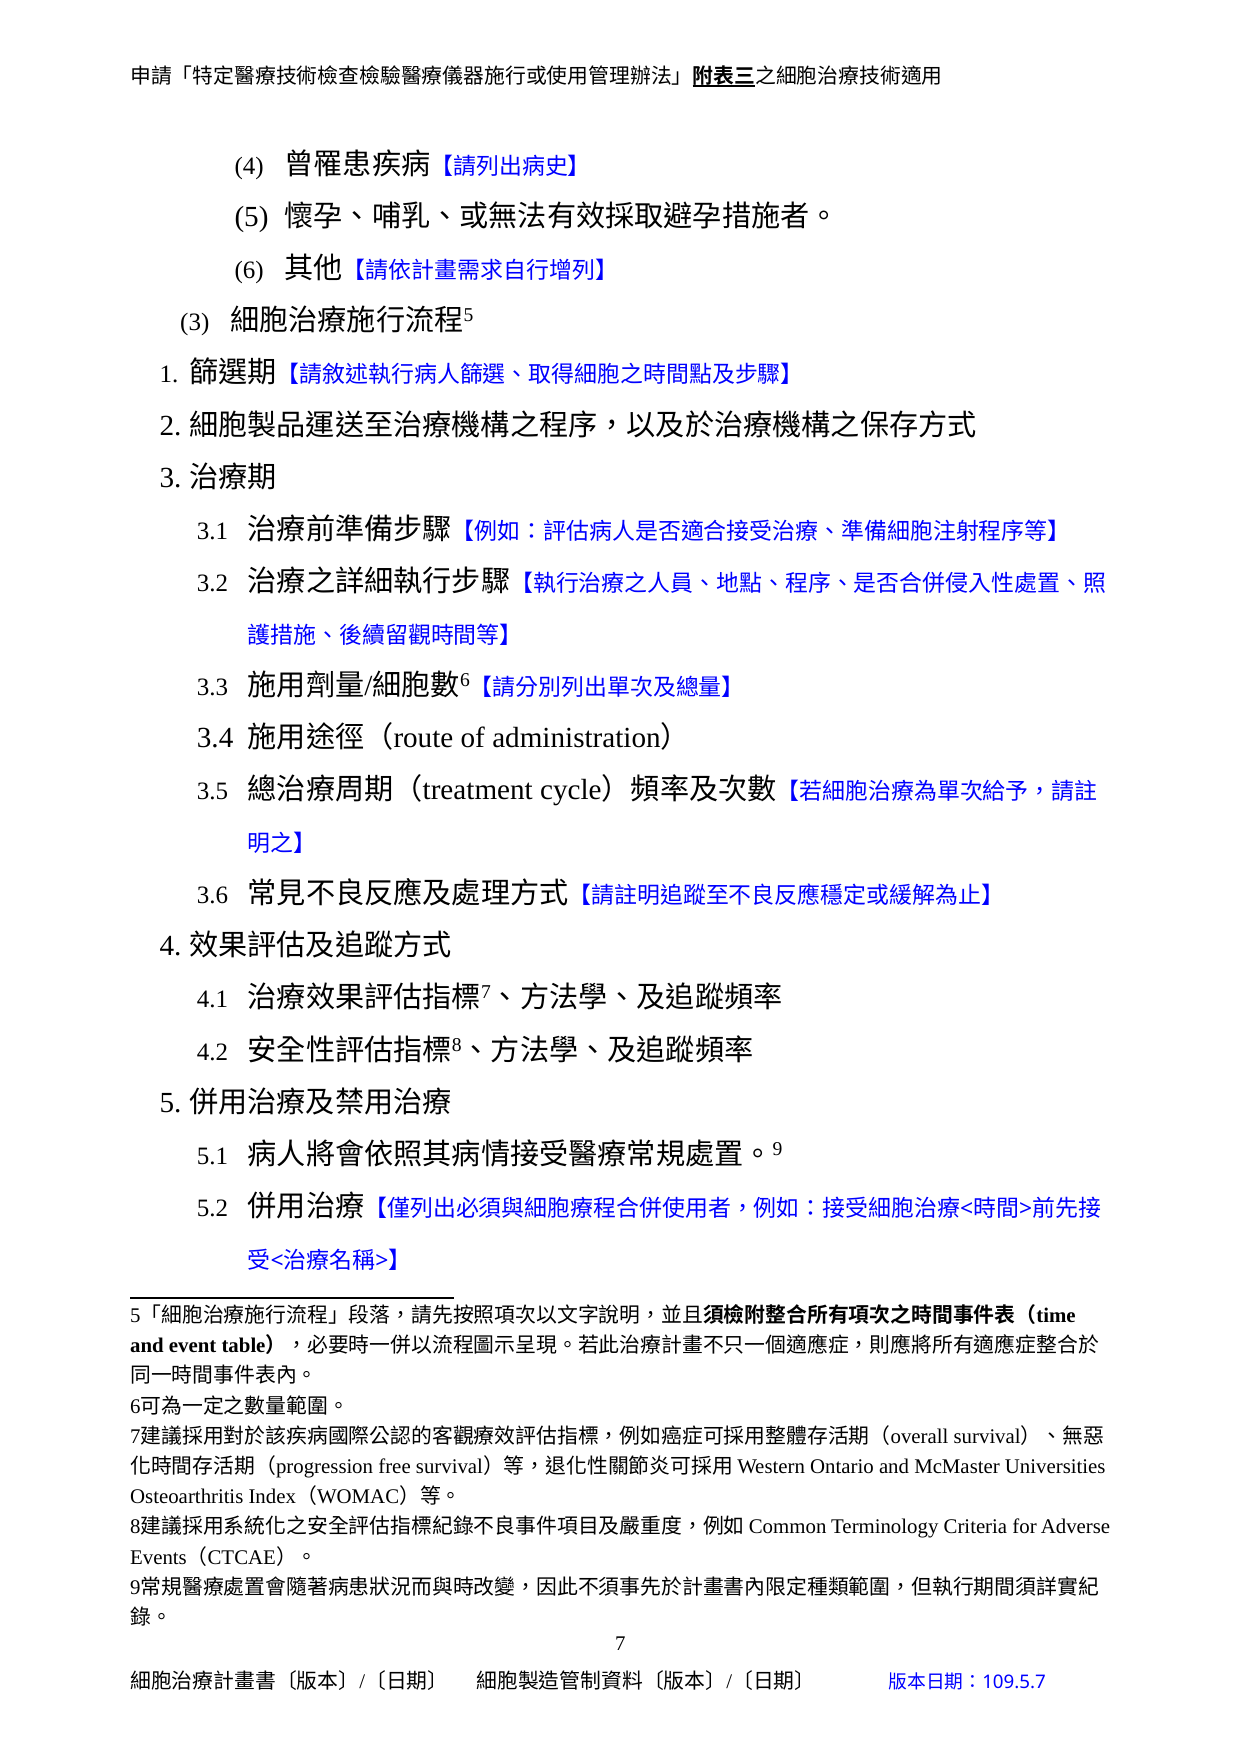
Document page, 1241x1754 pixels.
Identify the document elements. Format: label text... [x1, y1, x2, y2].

list 常規醫療處置會隨著病患狀況而與時改變，因此不須事先於計畫書內限定種類範圍，但執行期間須詳實紀錄。 [130, 1570, 1110, 1631]
list 總治療周期（treatment cycle）頻率及次數【若細胞治療為單次給予，請註明之】 [197, 758, 1110, 862]
list 懷孕、哺乳、或無法有效採取避孕措施者。 [234, 185, 1110, 237]
list 治療之詳細執行步驟【執行治療之人員、地點、程序、是否合併侵入性處置、照護措施、後續留觀時間等】 [197, 549, 1110, 654]
list 篩選期【請敘述執行病人篩選、取得細胞之時間點及步驟】 [159, 341, 1110, 393]
list 其他【請依計畫需求自行增列】 [234, 237, 1110, 289]
list 治療效果評估指標、方法學、及追蹤頻率 [197, 966, 1110, 1018]
list 可為一定之數量範圍。 [130, 1389, 1110, 1419]
list 病人將會依照其病情接受醫療常規處置。 [197, 1122, 1110, 1174]
list 併用治療【僅列出必須與細胞療程合併使用者，例如：接受細胞治療<時間>前先接受<治療名稱>】 [197, 1174, 1110, 1279]
list 常見不良反應及處理方式【請註明追蹤至不良反應穩定或緩解為止】 [197, 862, 1110, 914]
list 施用途徑（route of administration） [197, 706, 1110, 758]
list 曾罹患疾病【請列出病史】 [234, 133, 1110, 185]
list 治療前準備步驟【例如：評估病人是否適合接受治療、準備細胞注射程序等】 [197, 497, 1110, 549]
list 效果評估及追蹤方式 [159, 914, 1110, 966]
list 治療期 [159, 445, 1110, 497]
list 建議採用對於該疾病國際公認的客觀療效評估指標，例如癌症可採用整體存活期（overall survival）、無惡化時間存活期（progression free survival）等，退化性關節炎可採用Western Ontario and McMaster Universities Osteoarthritis Index（WOMAC）等。 [130, 1419, 1110, 1510]
list 施用劑量/細胞數【請分別列出單次及總量】 [197, 654, 1110, 706]
list 細胞治療施行流程 [180, 289, 1110, 341]
list 細胞製品運送至治療機構之程序，以及於治療機構之保存方式 [159, 393, 1110, 445]
list 「細胞治療施行流程」段落，請先按照項次以文字說明，並且須檢附整合所有項次之時間事件表（time and event table），必要時一併以流程圖示呈現。若此治療計畫不只一個適應症，則應將所有適應症整合於同一時間事件表內。 [130, 1298, 1110, 1389]
list 安全性評估指標、方法學、及追蹤頻率 [197, 1018, 1110, 1070]
list 併用治療及禁用治療 [159, 1070, 1110, 1122]
list 建議採用系統化之安全評估指標紀錄不良事件項目及嚴重度，例如Common Terminology Criteria for Adverse Events（CTCAE）。 [130, 1510, 1110, 1570]
